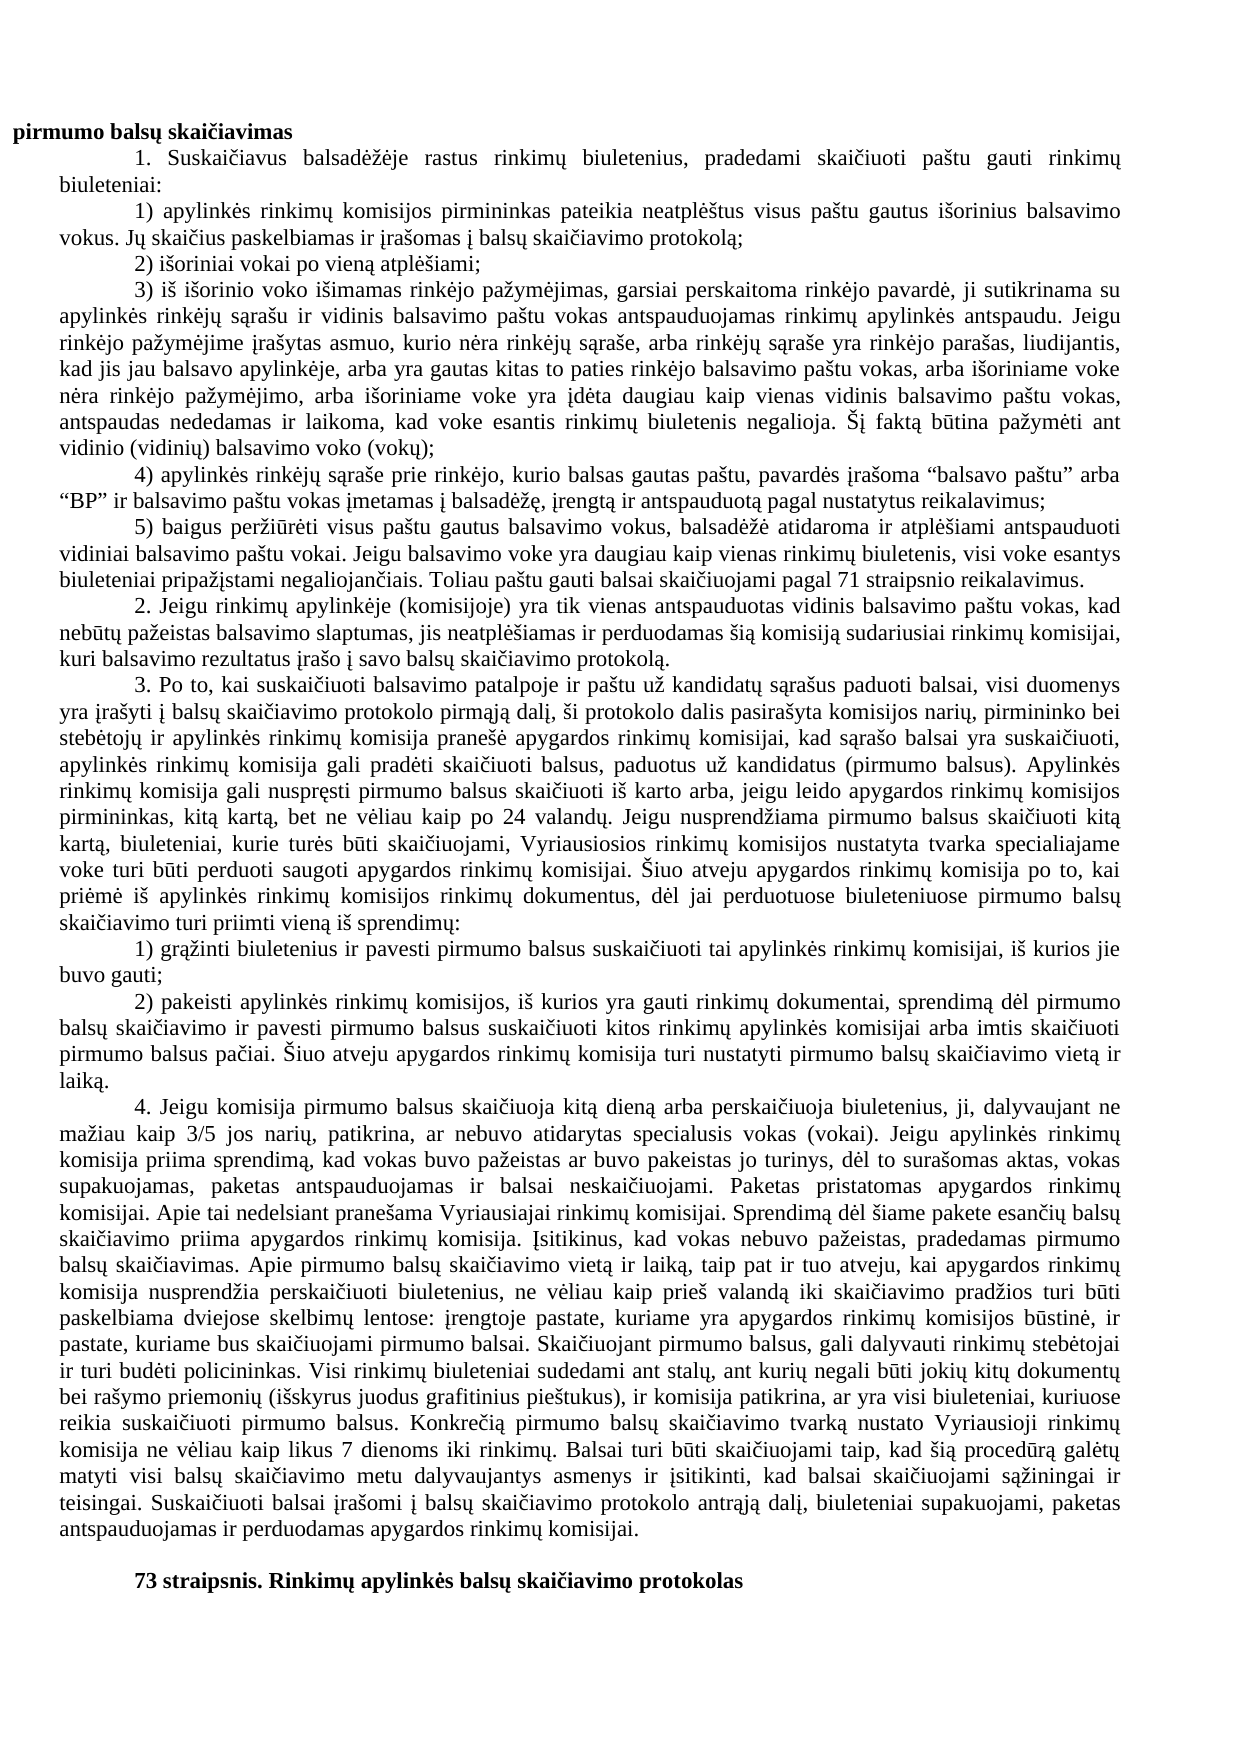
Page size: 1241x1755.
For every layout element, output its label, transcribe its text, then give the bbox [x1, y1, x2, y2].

text 4. Jeigu komisija pirmumo balsus skaičiuoja kitą dieną arba perskaičiuoja biuletenius, ji, dalyvaujant ne mažiau kaip 3/5 jos narių, patikrina, ar nebuvo atidarytas specialusis vokas (vokai). Jeigu apylinkės rinkimų komisija priima sprendimą, kad vokas buvo pažeistas ar buvo pakeistas jo turinys, dėl to surašomas aktas, vokas supakuojamas, paketas antspauduojamas ir balsai neskaičiuojami. Paketas pristatomas apygardos rinkimų komisijai. Apie tai nedelsiant pranešama Vyriausiajai rinkimų komisijai. Sprendimą dėl šiame pakete esančių balsų skaičiavimo priima apygardos rinkimų komisija. Įsitikinus, kad vokas nebuvo pažeistas, pradedamas pirmumo balsų skaičiavimas. Apie pirmumo balsų skaičiavimo vietą ir laiką, taip pat ir tuo atveju, kai apygardos rinkimų komisija nusprendžia perskaičiuoti biuletenius, ne vėliau kaip prieš valandą iki skaičiavimo pradžios turi būti paskelbiama dviejose skelbimų lentose: įrengtoje pastate, kuriame yra apygardos rinkimų komisijos būstinė, ir pastate, kuriame bus skaičiuojami pirmumo balsai. Skaičiuojant pirmumo balsus, gali dalyvauti rinkimų stebėtojai ir turi budėti policininkas. Visi rinkimų biuleteniai sudedami ant stalų, ant kurių negali būti jokių kitų dokumentų bei rašymo priemonių (išskyrus juodus grafitinius pieštukus), ir komisija patikrina, ar yra visi biuleteniai, kuriuose reikia suskaičiuoti pirmumo balsus. Konkrečią pirmumo balsų skaičiavimo tvarką nustato Vyriausioji rinkimų komisija ne vėliau kaip likus 7 dienoms iki rinkimų. Balsai turi būti skaičiuojami taip, kad šią procedūrą galėtų matyti visi balsų skaičiavimo metu dalyvaujantys asmenys ir įsitikinti, kad balsai skaičiuojami sąžiningai ir teisingai. Suskaičiuoti balsai įrašomi į balsų skaičiavimo protokolo antrąją dalį, biuleteniai supakuojami, paketas antspauduojamas ir perduodamas apygardos rinkimų komisijai. [59, 1093, 1122, 1541]
text 4) apylinkės rinkėjų sąraše prie rinkėjo, kurio balsas gautas paštu, pavardės įrašoma “balsavo paštu” arba “BP” ir balsavimo paštu vokas įmetamas į balsadėžę, įrengtą ir antspauduotą pagal nustatytus reikalavimus; [59, 461, 1122, 513]
text pirmumo balsų skaičiavimas [13, 118, 1122, 144]
text 2) pakeisti apylinkės rinkimų komisijos, iš kurios yra gauti rinkimų dokumentai, sprendimą dėl pirmumo balsų skaičiavimo ir pavesti pirmumo balsus suskaičiuoti kitos rinkimų apylinkės komisijai arba imtis skaičiuoti pirmumo balsus pačiai. Šiuo atveju apygardos rinkimų komisija turi nustatyti pirmumo balsų skaičiavimo vietą ir laiką. [59, 988, 1122, 1093]
text 2) išoriniai vokai po vieną atplėšiami; [59, 250, 1122, 276]
text 3. Po to, kai suskaičiuoti balsavimo patalpoje ir paštu už kandidatų sąrašus paduoti balsai, visi duomenys yra įrašyti į balsų skaičiavimo protokolo pirmąją dalį, ši protokolo dalis pasirašyta komisijos narių, pirmininko bei stebėtojų ir apylinkės rinkimų komisija pranešė apygardos rinkimų komisijai, kad sąrašo balsai yra suskaičiuoti, apylinkės rinkimų komisija gali pradėti skaičiuoti balsus, paduotus už kandidatus (pirmumo balsus). Apylinkės rinkimų komisija gali nuspręsti pirmumo balsus skaičiuoti iš karto arba, jeigu leido apygardos rinkimų komisijos pirmininkas, kitą kartą, bet ne vėliau kaip po 24 valandų. Jeigu nusprendžiama pirmumo balsus skaičiuoti kitą kartą, biuleteniai, kurie turės būti skaičiuojami, Vyriausiosios rinkimų komisijos nustatyta tvarka specialiajame voke turi būti perduoti saugoti apygardos rinkimų komisijai. Šiuo atveju apygardos rinkimų komisija po to, kai priėmė iš apylinkės rinkimų komisijos rinkimų dokumentus, dėl jai perduotuose biuleteniuose pirmumo balsų skaičiavimo turi priimti vieną iš sprendimų: [59, 672, 1122, 935]
text 1. Suskaičiavus balsadėžėje rastus rinkimų biuletenius, pradedami skaičiuoti paštu gauti rinkimų biuleteniai: [59, 144, 1122, 197]
text 5) baigus peržiūrėti visus paštu gautus balsavimo vokus, balsadėžė atidaroma ir atplėšiami antspauduoti vidiniai balsavimo paštu vokai. Jeigu balsavimo voke yra daugiau kaip vienas rinkimų biuletenis, visi voke esantys biuleteniai pripažįstami negaliojančiais. Toliau paštu gauti balsai skaičiuojami pagal 71 straipsnio reikalavimus. [59, 513, 1122, 592]
text 73 straipsnis. Rinkimų apylinkės balsų skaičiavimo protokolas [59, 1568, 1122, 1594]
text 3) iš išorinio voko išimamas rinkėjo pažymėjimas, garsiai perskaitoma rinkėjo pavardė, ji sutikrinama su apylinkės rinkėjų sąrašu ir vidinis balsavimo paštu vokas antspauduojamas rinkimų apylinkės antspaudu. Jeigu rinkėjo pažymėjime įrašytas asmuo, kurio nėra rinkėjų sąraše, arba rinkėjų sąraše yra rinkėjo parašas, liudijantis, kad jis jau balsavo apylinkėje, arba yra gautas kitas to paties rinkėjo balsavimo paštu vokas, arba išoriniame voke nėra rinkėjo pažymėjimo, arba išoriniame voke yra įdėta daugiau kaip vienas vidinis balsavimo paštu vokas, antspaudas nededamas ir laikoma, kad voke esantis rinkimų biuletenis negalioja. Šį faktą būtina pažymėti ant vidinio (vidinių) balsavimo voko (vokų); [59, 276, 1122, 461]
text 1) apylinkės rinkimų komisijos pirmininkas pateikia neatplėštus visus paštu gautus išorinius balsavimo vokus. Jų skaičius paskelbiamas ir įrašomas į balsų skaičiavimo protokolą; [59, 197, 1122, 250]
text 1) grąžinti biuletenius ir pavesti pirmumo balsus suskaičiuoti tai apylinkės rinkimų komisijai, iš kurios jie buvo gauti; [59, 935, 1122, 988]
text 2. Jeigu rinkimų apylinkėje (komisijoje) yra tik vienas antspauduotas vidinis balsavimo paštu vokas, kad nebūtų pažeistas balsavimo slaptumas, jis neatplėšiamas ir perduodamas šią komisiją sudariusiai rinkimų komisijai, kuri balsavimo rezultatus įrašo į savo balsų skaičiavimo protokolą. [59, 592, 1122, 672]
